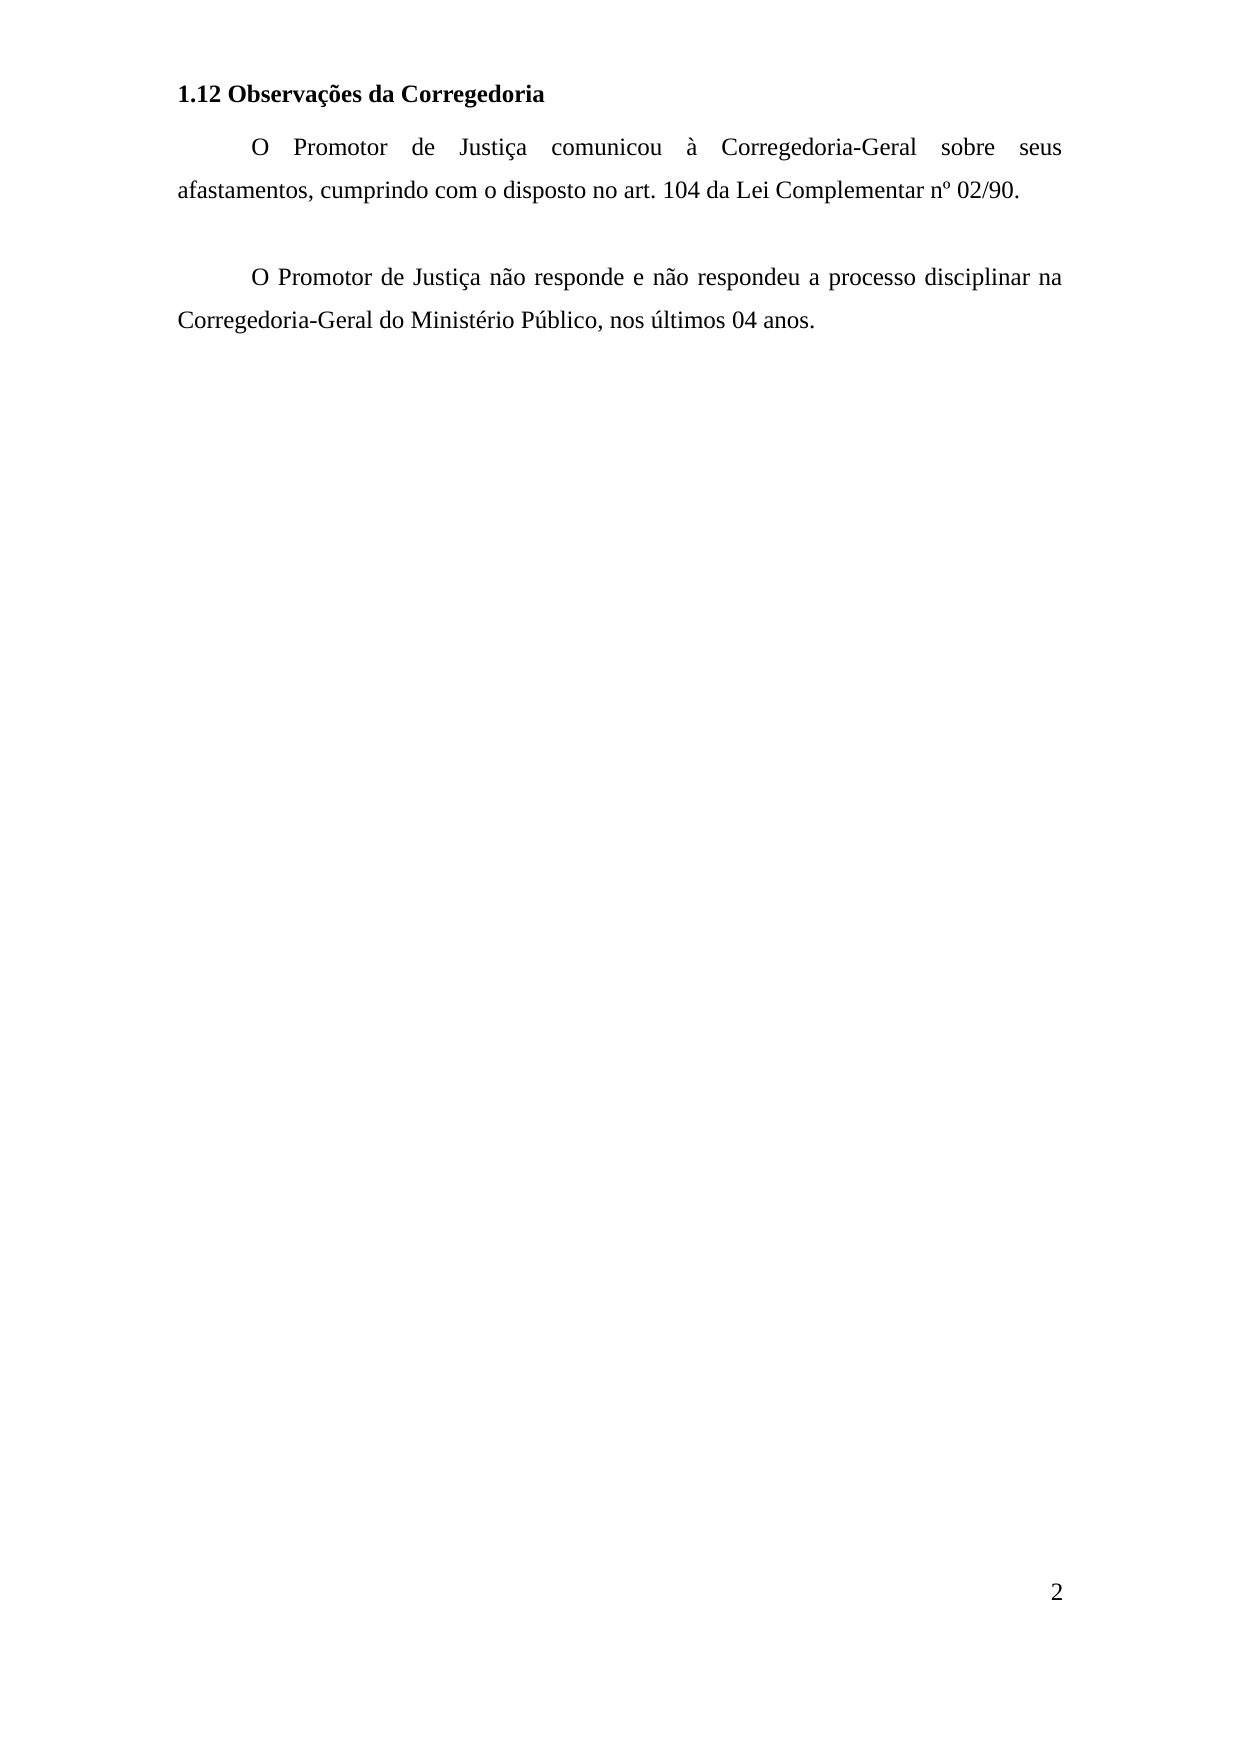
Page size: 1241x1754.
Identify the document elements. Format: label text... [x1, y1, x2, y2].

text O Promotor de Justiça não responde e não respondeu a processo disciplinar na Corregedoria-Geral do Ministério Público, nos últimos 04 anos. [177, 262, 1063, 333]
text 1.12 Observações da Corregedoria [177, 79, 1063, 108]
text O Promotor de Justiça comunicou à Corregedoria-Geral sobre seus afastamentos, cumprindo com o disposto no art. 104 da Lei Complementar nº 02/90. [177, 132, 1063, 204]
